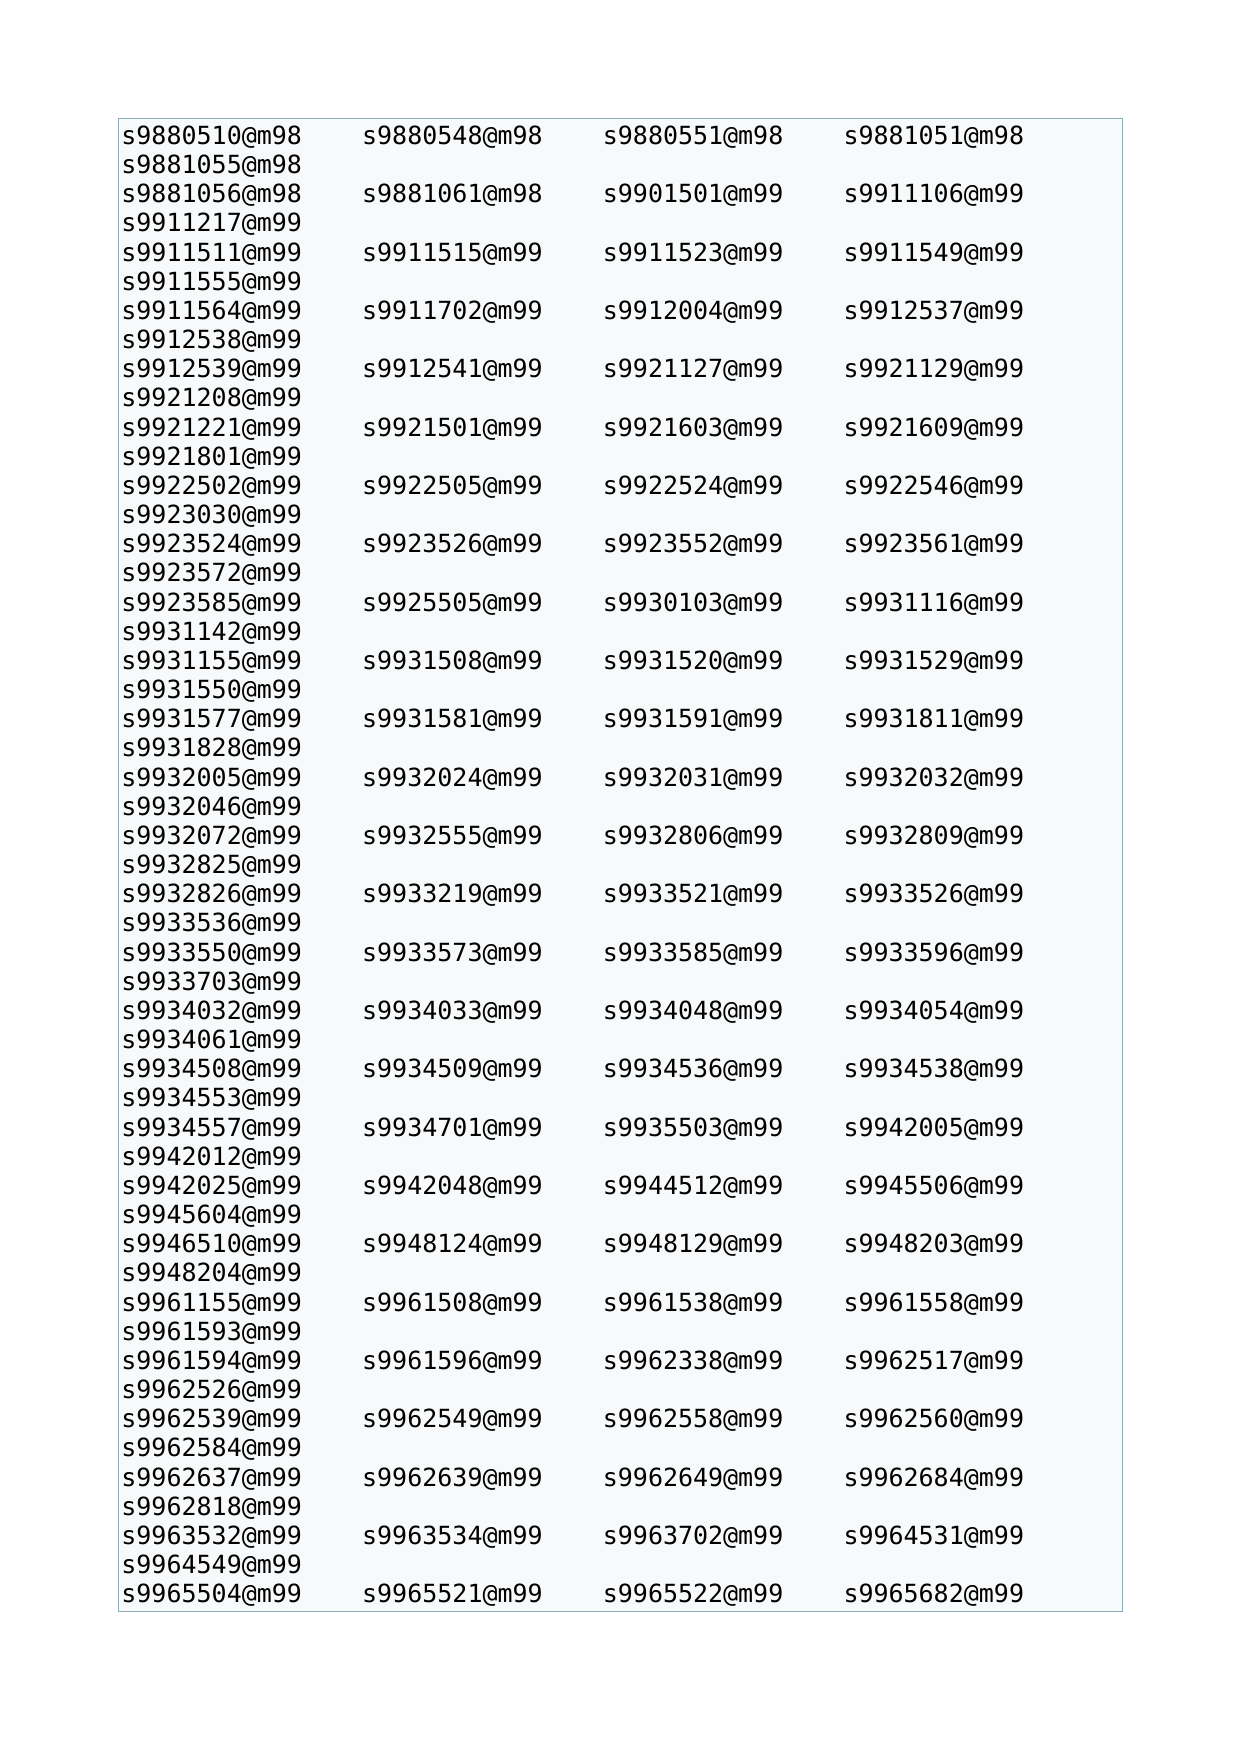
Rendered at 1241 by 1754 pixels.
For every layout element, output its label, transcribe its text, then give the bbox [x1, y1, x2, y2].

text s9880510@m98 s9880548@m98 s9880551@m98 s9881051@m98 s9881055@m98 s9881056@m98 s9881061@m98 s9901501@m99 s9911106@m99 s9911217@m99 s9911511@m99 s9911515@m99 s9911523@m99 s9911549@m99 s9911555@m99 s9911564@m99 s9911702@m99 s9912004@m99 s9912537@m99 s9912538@m99 s9912539@m99 s9912541@m99 s9921127@m99 s9921129@m99 s9921208@m99 s9921221@m99 s9921501@m99 s9921603@m99 s9921609@m99 s9921801@m99 s9922502@m99 s9922505@m99 s9922524@m99 s9922546@m99 s9923030@m99 s9923524@m99 s9923526@m99 s9923552@m99 s9923561@m99 s9923572@m99 s9923585@m99 s9925505@m99 s9930103@m99 s9931116@m99 s9931142@m99 s9931155@m99 s9931508@m99 s9931520@m99 s9931529@m99 s9931550@m99 s9931577@m99 s9931581@m99 s9931591@m99 s9931811@m99 s9931828@m99 s9932005@m99 s9932024@m99 s9932031@m99 s9932032@m99 s9932046@m99 s9932072@m99 s9932555@m99 s9932806@m99 s9932809@m99 s9932825@m99 s9932826@m99 s9933219@m99 s9933521@m99 s9933526@m99 s9933536@m99 s9933550@m99 s9933573@m99 s9933585@m99 s9933596@m99 s9933703@m99 s9934032@m99 s9934033@m99 s9934048@m99 s9934054@m99 s9934061@m99 s9934508@m99 s9934509@m99 s9934536@m99 s9934538@m99 s9934553@m99 s9934557@m99 s9934701@m99 s9935503@m99 s9942005@m99 s9942012@m99 s9942025@m99 s9942048@m99 s9944512@m99 s9945506@m99 s9945604@m99 s9946510@m99 s9948124@m99 s9948129@m99 s9948203@m99 s9948204@m99 s9961155@m99 s9961508@m99 s9961538@m99 s9961558@m99 s9961593@m99 s9961594@m99 s9961596@m99 s9962338@m99 s9962517@m99 s9962526@m99 s9962539@m99 s9962549@m99 s9962558@m99 s9962560@m99 s9962584@m99 s9962637@m99 s9962639@m99 s9962649@m99 s9962684@m99 s9962818@m99 s9963532@m99 s9963534@m99 s9963702@m99 s9964531@m99 s9964549@m99 s9965504@m99 s9965521@m99 s9965522@m99 s9965682@m99 [119, 119, 1122, 1611]
